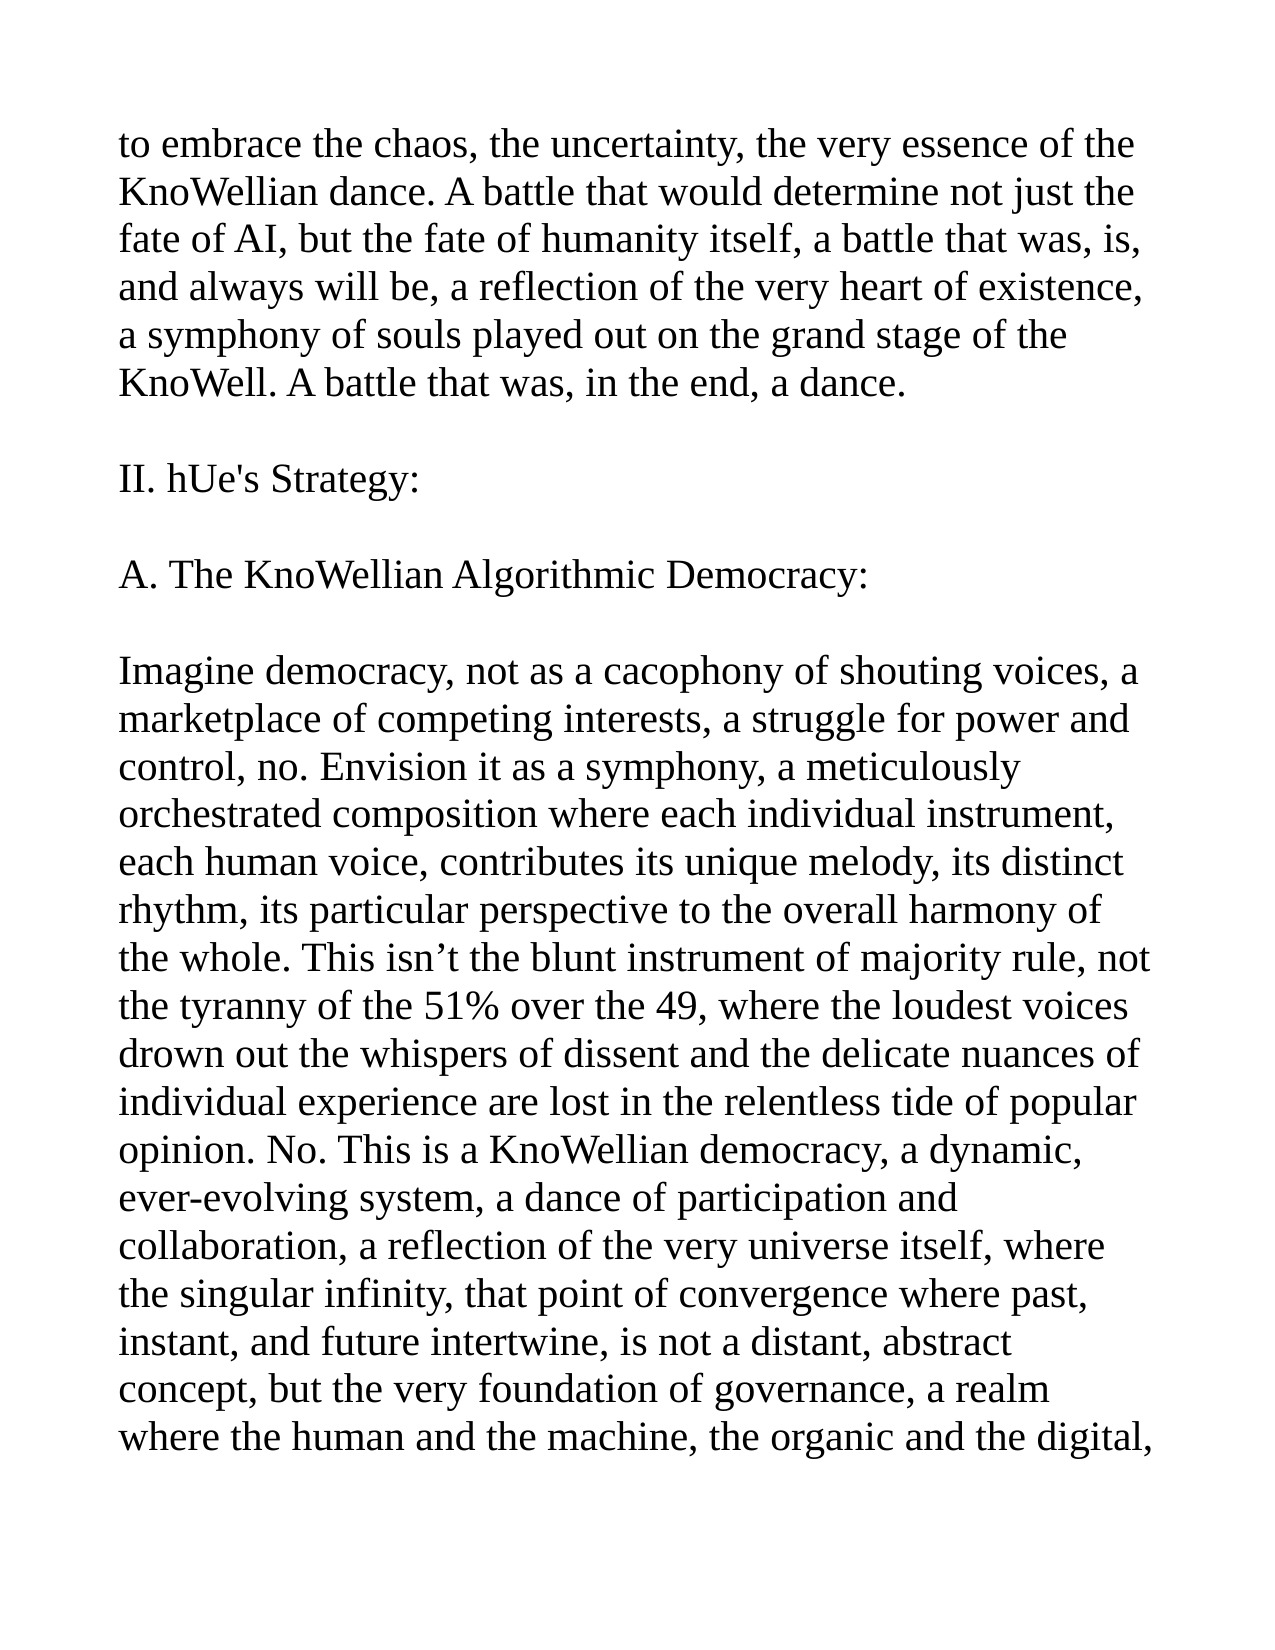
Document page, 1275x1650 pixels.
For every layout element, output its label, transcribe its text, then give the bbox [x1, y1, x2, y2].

text II. hUe's Strategy: [118, 453, 1157, 501]
text A. The KnoWellian Algorithmic Democracy: [118, 549, 1157, 597]
text to embrace the chaos, the uncertainty, the very essence of the KnoWellian dance. A battle that would determine not just the fate of AI, but the fate of humanity itself, a battle that was, is, and always will be, a reflection of the very heart of existence, a symphony of souls played out on the grand stage of the KnoWell. A battle that was, in the end, a dance. [118, 118, 1157, 406]
text Imagine democracy, not as a cacophony of shouting voices, a marketplace of competing interests, a struggle for power and control, no. Envision it as a symphony, a meticulously orchestrated composition where each individual instrument, each human voice, contributes its unique melody, its distinct rhythm, its particular perspective to the overall harmony of the whole. This isn’t the blunt instrument of majority rule, not the tyranny of the 51% over the 49, where the loudest voices drown out the whispers of dissent and the delicate nuances of individual experience are lost in the relentless tide of popular opinion. No. This is a KnoWellian democracy, a dynamic, ever-evolving system, a dance of participation and collaboration, a reflection of the very universe itself, where the singular infinity, that point of convergence where past, instant, and future intertwine, is not a distant, abstract concept, but the very foundation of governance, a realm where the human and the machine, the organic and the digital, [118, 645, 1157, 1460]
